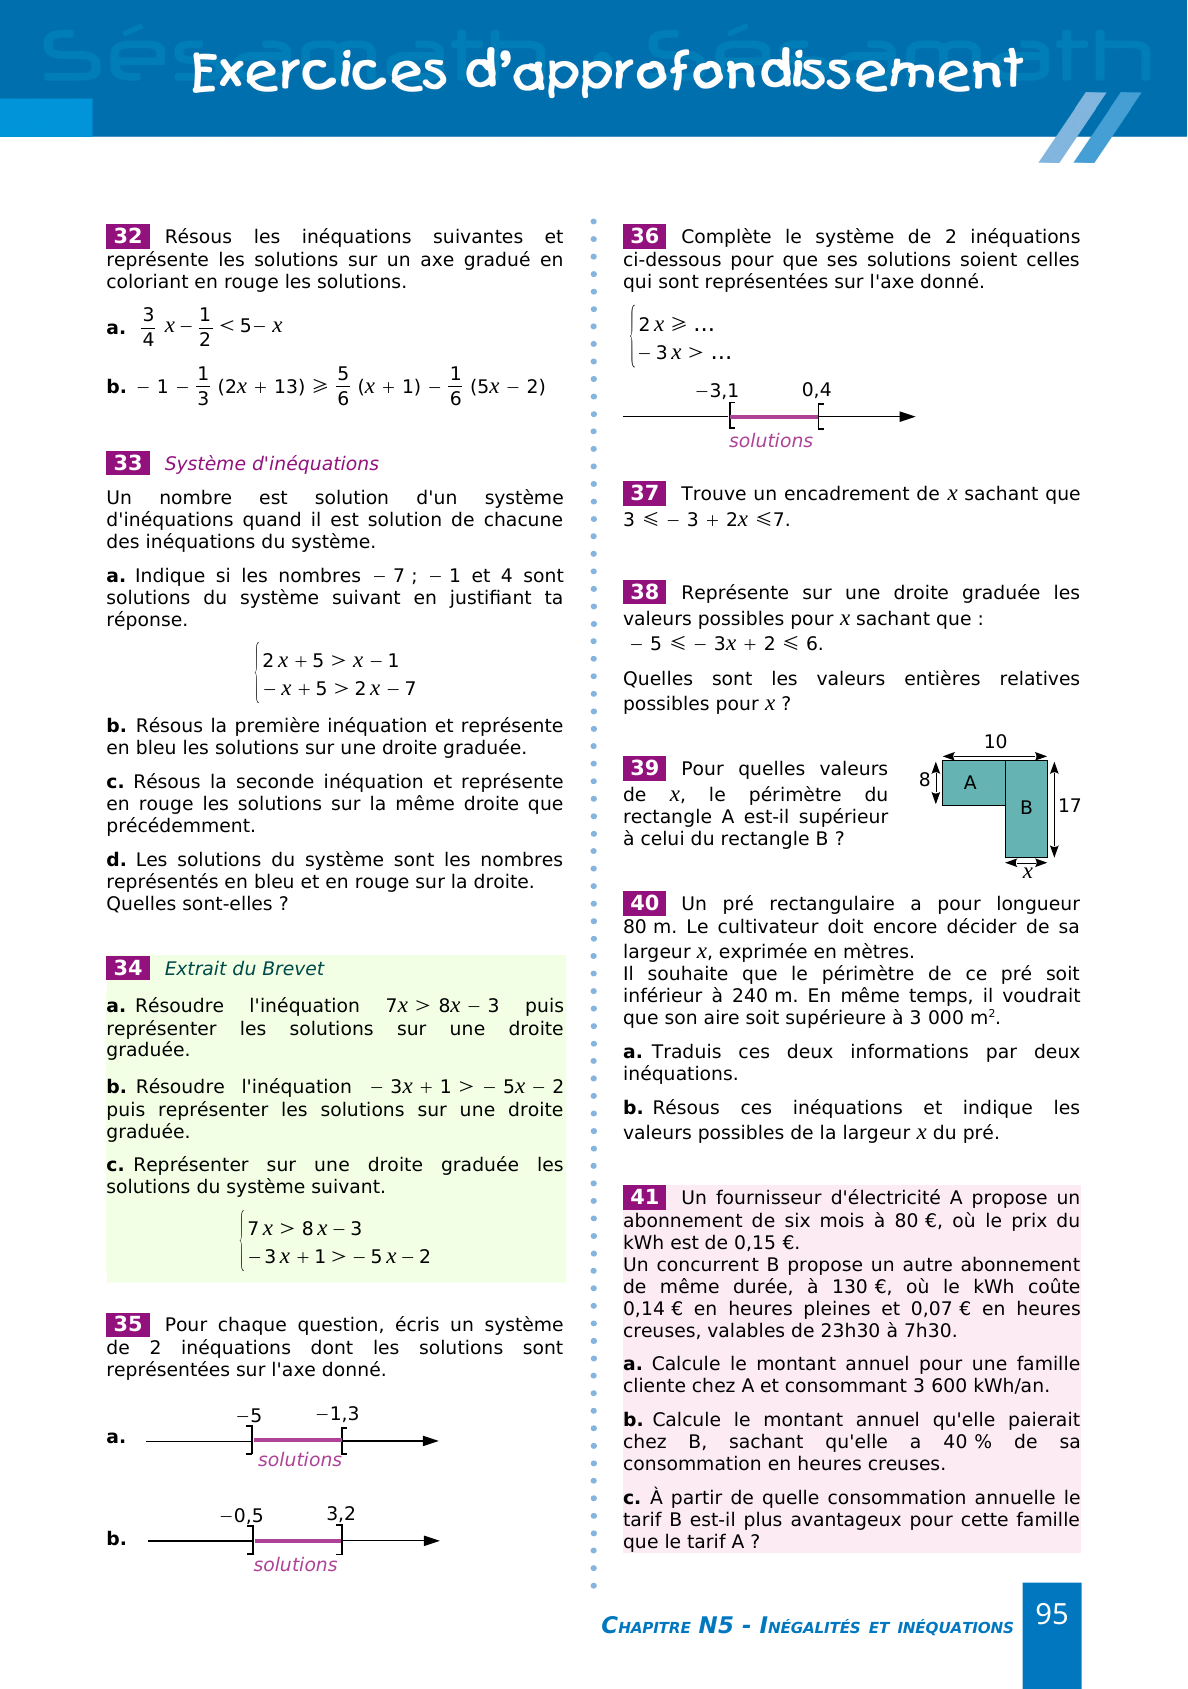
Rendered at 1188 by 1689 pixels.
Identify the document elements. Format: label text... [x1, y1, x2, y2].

list Calcule le montant annuel qu'elle paierait chez B, sachant qu'elle a 40 % de sa consommation en heures creuses. [623, 1409, 1081, 1475]
list Pour quelles valeurs de x, le périmètre du rectangle A est-il supérieur à celui du rectangle B ? [623, 756, 888, 850]
list À partir de quelle consommation annuelle le tarif B est-il plus avantageux pour cette famille que le tarif A ? [623, 1487, 1081, 1553]
list Représente sur une droite graduée les valeurs possibles pour x sachant que : [623, 580, 1081, 630]
list Indique si les nombres − 7 ; − 1 et 4 sont solutions du système suivant en justifiant ta réponse. [106, 564, 564, 631]
list Un fournisseur d'électricité A propose un abonnement de six mois à 80 €, où le prix du kWh est de 0,15 €. Un concurrent B propose un autre abonnement de même durée, à 130 €, où le kWh coûte 0,14 € en heures pleines et 0,07 € en heures creuses, valables de 23h30 à 7h30. [623, 1185, 1081, 1342]
list Complète le système de 2 inéquations ci-dessous pour que ses solutions soient celles qui sont représentées sur l'axe donné. [623, 224, 1081, 293]
list Un pré rectangulaire a pour longueur 80 m. Le cultivateur doit encore décider de sa largeur x, exprimée en mètres. Il souhaite que le périmètre de ce pré soit inférieur à 240 m. En même temps, il voudrait que son aire soit supérieure à 3 000 m2. [623, 891, 1081, 1029]
list Calcule le montant annuel pour une famille cliente chez A et consommant 3 600 kWh/an. [623, 1353, 1081, 1397]
list Résous la seconde inéquation et représente en rouge les solutions sur la même droite que précédemment. [106, 771, 564, 837]
list − 1 −(2x  13) (x  1) −(5x − 2) [106, 363, 564, 409]
list − 5  − 3x  2  6. [623, 630, 1081, 656]
list Traduis ces deux informations par deux inéquations. [623, 1041, 1081, 1085]
list Trouve un encadrement de x sachant que 3  − 3  2x 7. [623, 480, 1081, 531]
list Pour chaque question, écris un système de 2 inéquations dont les solutions sont représentées sur l'axe donné. [106, 1312, 564, 1381]
list Résous ces inéquations et indique les valeurs possibles de la largeur x du pré. [623, 1097, 1081, 1144]
list Résous la première inéquation et représente en bleu les solutions sur une droite graduée. [106, 715, 564, 759]
list Quelles sont les valeurs entières relatives possibles pour x ? [623, 667, 1081, 715]
picture [0, 0, 1187, 163]
list Système d'inéquations [150, 451, 564, 475]
list Résous les inéquations suivantes et représente les solutions sur un axe gradué en coloriant en rouge les solutions. [106, 224, 564, 293]
list Un nombre est solution d'un système d'inéquations quand il est solution de chacune des inéquations du système. [106, 487, 564, 553]
list Les solutions du système sont les nombres représentés en bleu et en rouge sur la droite. Quelles sont-elles ? [106, 848, 564, 914]
